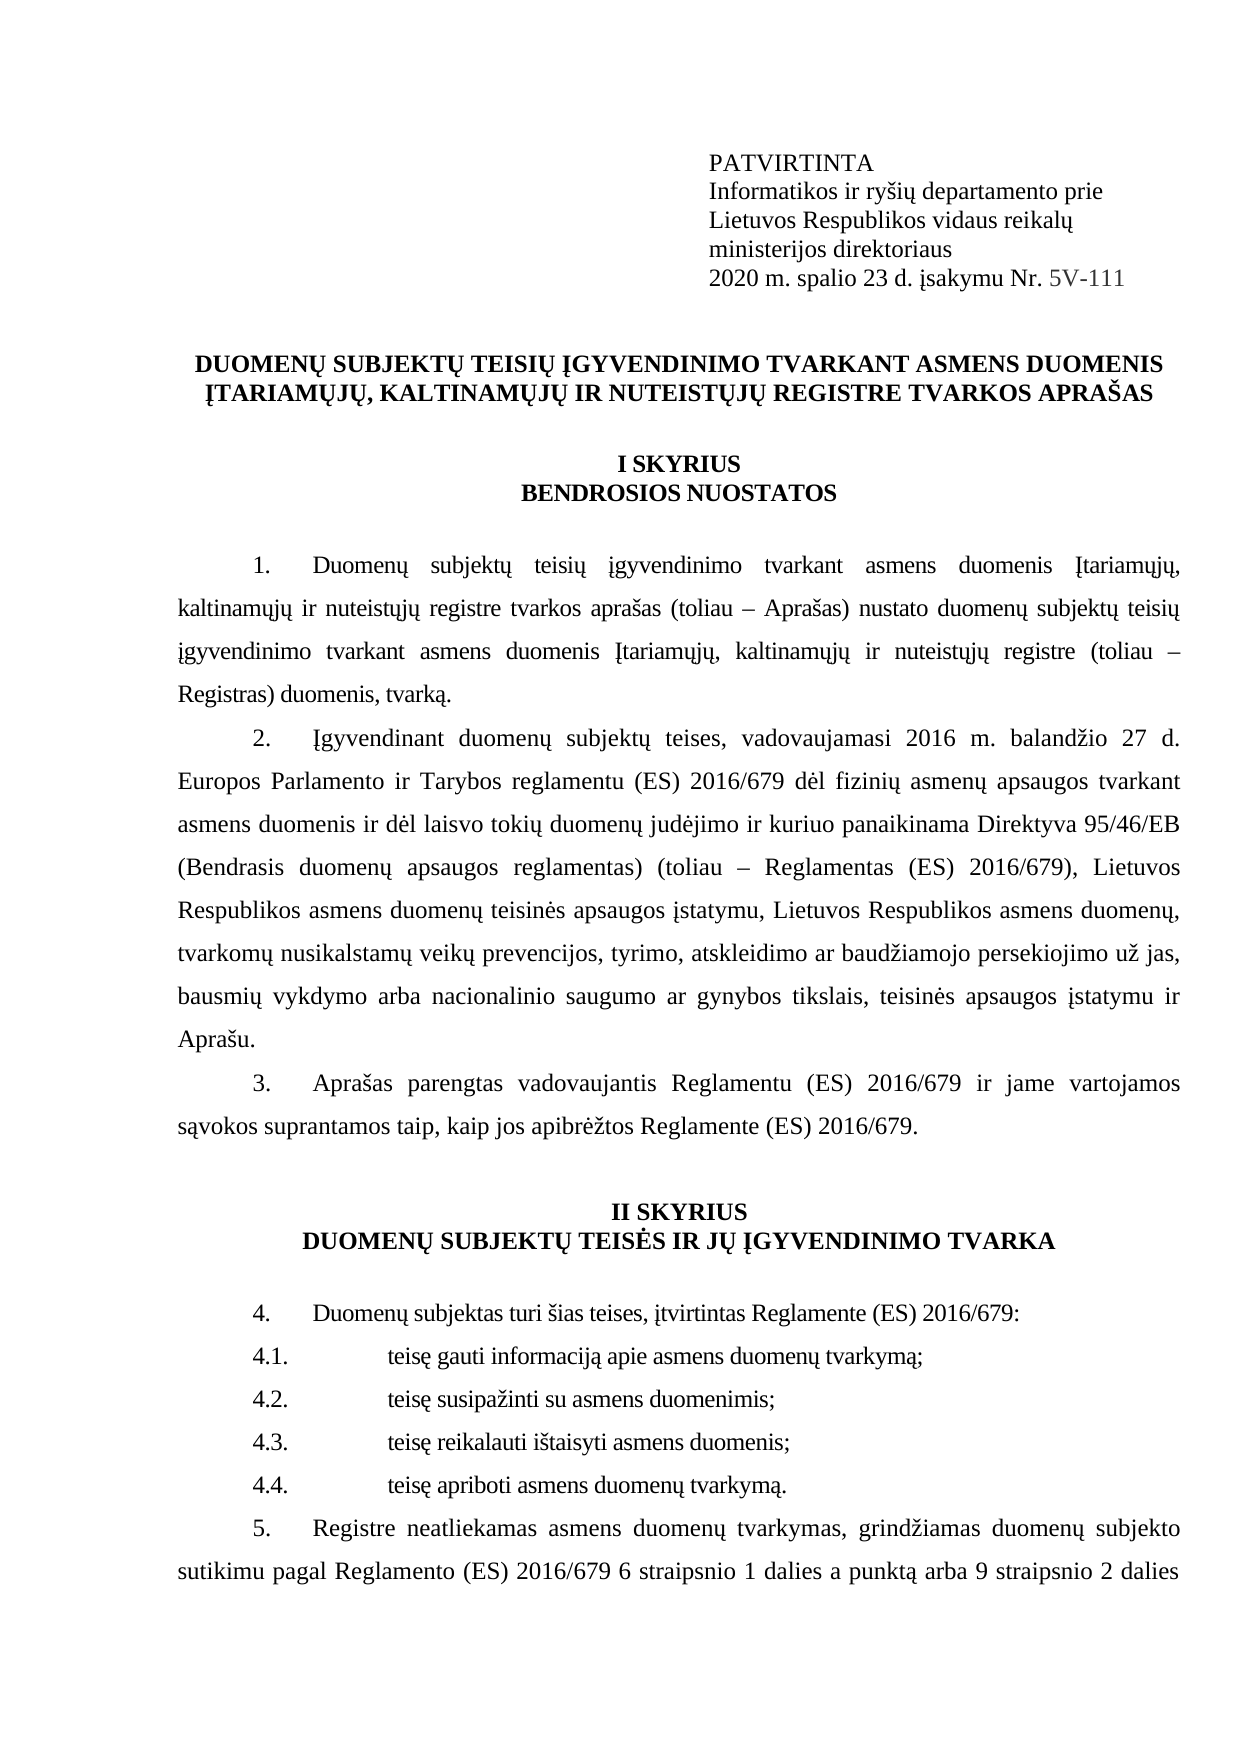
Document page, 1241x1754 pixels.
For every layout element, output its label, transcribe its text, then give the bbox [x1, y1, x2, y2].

text Informatikos ir ryšių departamento prie [709, 176, 1181, 205]
text DUOMENŲ SUBJEKTŲ TEISIŲ ĮGYVENDINIMO TVARKANT ASMENS DUOMENIS ĮTARIAMŲJŲ, KALTINAMŲJŲ IR NUTEISTŲJŲ REGISTRE TVARKOS APRAŠAS [177, 349, 1181, 406]
text Lietuvos Respublikos vidaus reikalų [709, 205, 1181, 234]
text 4.4. teisę apriboti asmens duomenų tvarkymą. [252, 1470, 1181, 1499]
text PATVIRTINTA [709, 148, 1181, 176]
text I SKYRIUS [177, 449, 1181, 478]
text ministerijos direktoriaus [709, 234, 1181, 263]
text 3. Aprašas parengtas vadovaujantis Reglamentu (ES) 2016/679 ir jame vartojamos sąvokos suprantamos taip, kaip jos apibrėžtos Reglamente (ES) 2016/679. [177, 1068, 1181, 1139]
text 4. Duomenų subjektas turi šias teises, įtvirtintas Reglamente (ES) 2016/679: [177, 1298, 1181, 1326]
text 4.1. teisę gauti informaciją apie asmens duomenų tvarkymą; [252, 1341, 1181, 1369]
text DUOMENŲ SUBJEKTŲ TEISĖS IR JŲ ĮGYVENDINIMO TVARKA [177, 1226, 1181, 1254]
text 2020 m. spalio 23 d. įsakymu Nr. 5V-111 [709, 263, 1181, 291]
text 4.2. teisę susipažinti su asmens duomenimis; [252, 1384, 1181, 1413]
text 2. Įgyvendinant duomenų subjektų teises, vadovaujamasi 2016 m. balandžio 27 d. Europos Parlamento ir Tarybos reglamentu (ES) 2016/679 dėl fizinių asmenų apsaugos tvarkant asmens duomenis ir dėl laisvo tokių duomenų judėjimo ir kuriuo panaikinama Direktyva 95/46/EB (Bendrasis duomenų apsaugos reglamentas) (toliau – Reglamentas (ES) 2016/679), Lietuvos Respublikos asmens duomenų teisinės apsaugos įstatymu, Lietuvos Respublikos asmens duomenų, tvarkomų nusikalstamų veikų prevencijos, tyrimo, atskleidimo ar baudžiamojo persekiojimo už jas, bausmių vykdymo arba nacionalinio saugumo ar gynybos tikslais, teisinės apsaugos įstatymu ir Aprašu. [177, 723, 1181, 1053]
text 5. Registre neatliekamas asmens duomenų tvarkymas, grindžiamas duomenų subjekto sutikimu pagal Reglamento (ES) 2016/679 6 straipsnio 1 dalies a punktą arba 9 straipsnio 2 dalies [177, 1513, 1181, 1585]
text II SKYRIUS [177, 1197, 1181, 1226]
text BENDROSIOS NUOSTATOS [177, 478, 1181, 507]
text 4.3. teisę reikalauti ištaisyti asmens duomenis; [252, 1427, 1181, 1456]
text 1. Duomenų subjektų teisių įgyvendinimo tvarkant asmens duomenis Įtariamųjų, kaltinamųjų ir nuteistųjų registre tvarkos aprašas (toliau – Aprašas) nustato duomenų subjektų teisių įgyvendinimo tvarkant asmens duomenis Įtariamųjų, kaltinamųjų ir nuteistųjų registre (toliau – Registras) duomenis, tvarką. [177, 550, 1181, 708]
